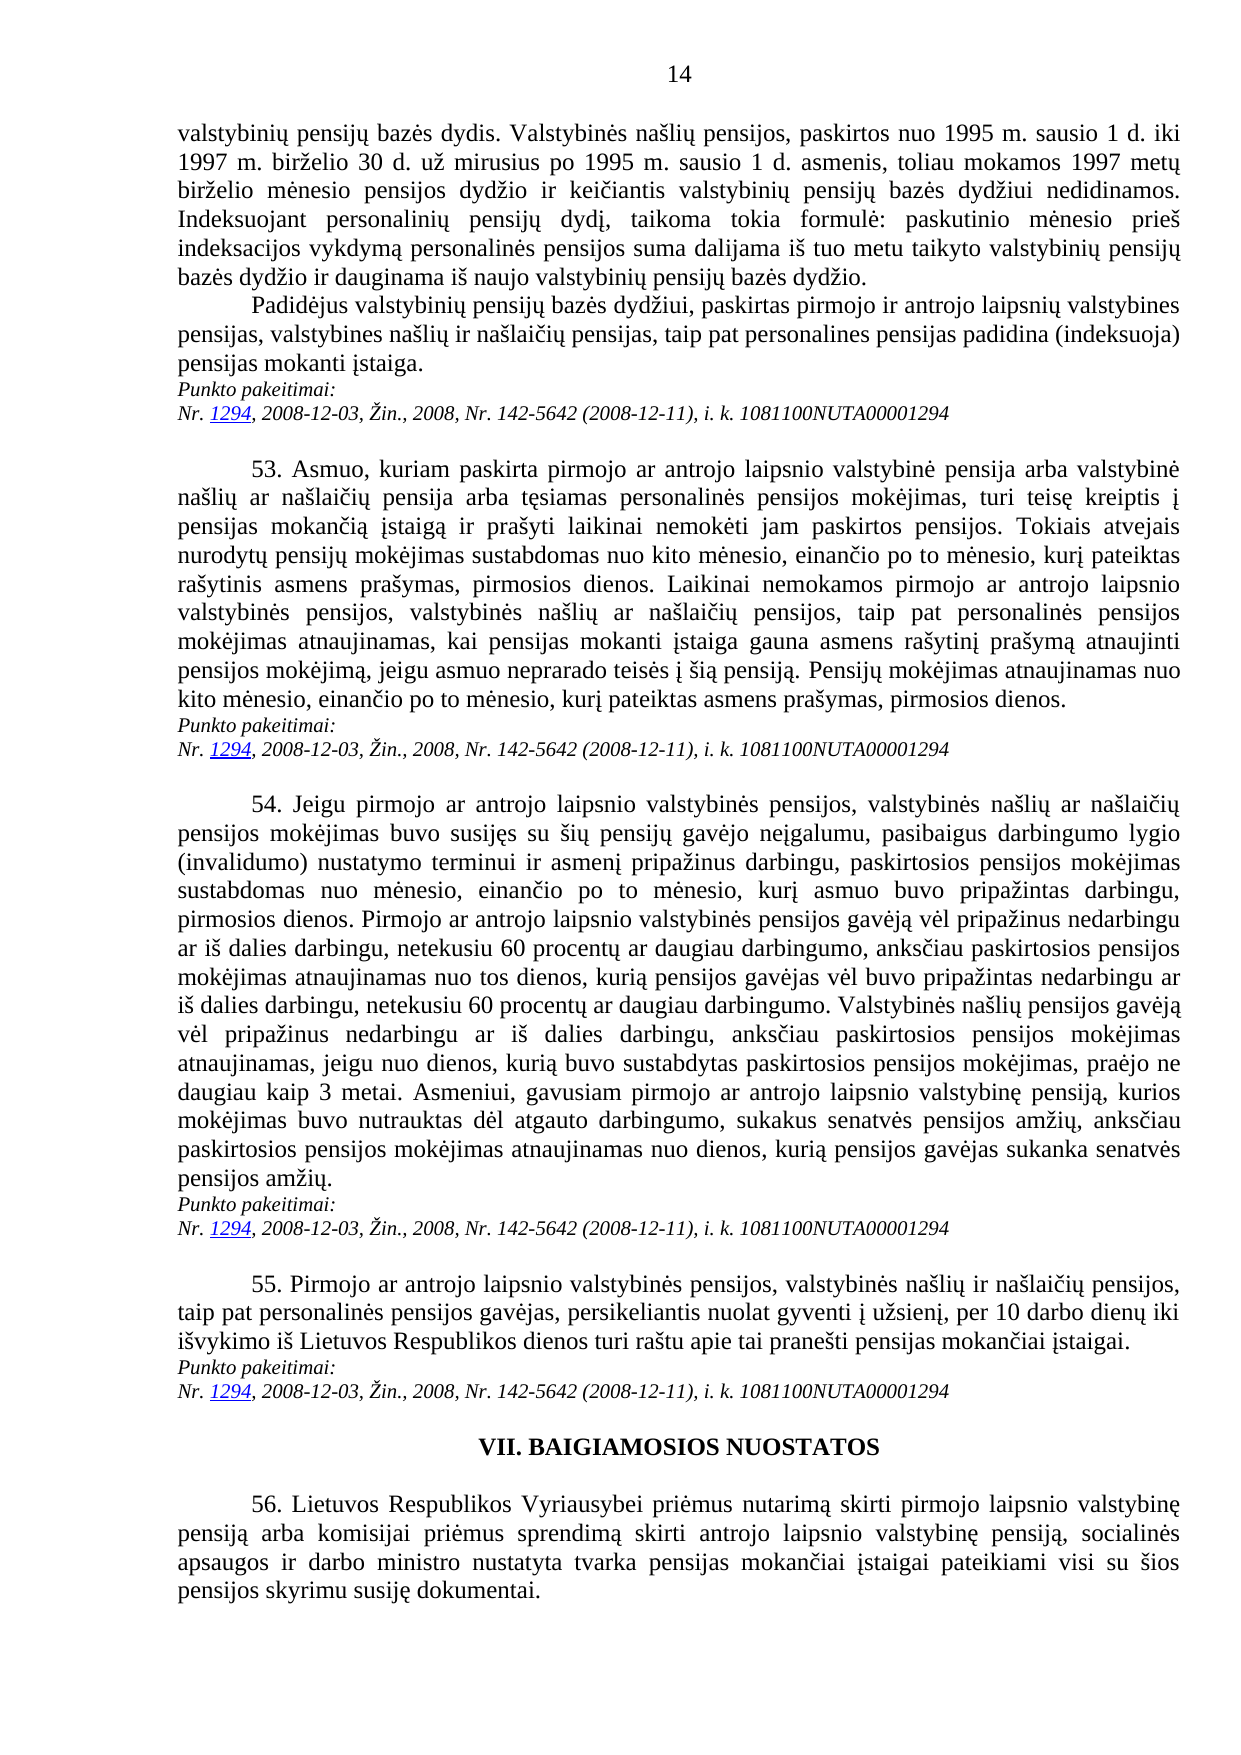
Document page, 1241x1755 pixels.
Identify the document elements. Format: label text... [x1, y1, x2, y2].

text valstybinių pensijų bazės dydis. Valstybinės našlių pensijos, paskirtos nuo 1995 m. sausio 1 d. iki 1997 m. birželio 30 d. už mirusius po 1995 m. sausio 1 d. asmenis, toliau mokamos 1997 metų birželio mėnesio pensijos dydžio ir keičiantis valstybinių pensijų bazės dydžiui nedidinamos. Indeksuojant personalinių pensijų dydį, taikoma tokia formulė: paskutinio mėnesio prieš indeksacijos vykdymą personalinės pensijos suma dalijama iš tuo metu taikyto valstybinių pensijų bazės dydžio ir dauginama iš naujo valstybinių pensijų bazės dydžio. [177, 118, 1181, 291]
text 53. Asmuo, kuriam paskirta pirmojo ar antrojo laipsnio valstybinė pensija arba valstybinė našlių ar našlaičių pensija arba tęsiamas personalinės pensijos mokėjimas, turi teisę kreiptis į pensijas mokančią įstaigą ir prašyti laikinai nemokėti jam paskirtos pensijos. Tokiais atvejais nurodytų pensijų mokėjimas sustabdomas nuo kito mėnesio, einančio po to mėnesio, kurį pateiktas rašytinis asmens prašymas, pirmosios dienos. Laikinai nemokamos pirmojo ar antrojo laipsnio valstybinės pensijos, valstybinės našlių ar našlaičių pensijos, taip pat personalinės pensijos mokėjimas atnaujinamas, kai pensijas mokanti įstaiga gauna asmens rašytinį prašymą atnaujinti pensijos mokėjimą, jeigu asmuo neprarado teisės į šią pensiją. Pensijų mokėjimas atnaujinamas nuo kito mėnesio, einančio po to mėnesio, kurį pateiktas asmens prašymas, pirmosios dienos. [177, 454, 1181, 712]
text 56. Lietuvos Respublikos Vyriausybei priėmus nutarimą skirti pirmojo laipsnio valstybinę pensiją arba komisijai priėmus sprendimą skirti antrojo laipsnio valstybinę pensiją, socialinės apsaugos ir darbo ministro nustatyta tvarka pensijas mokančiai įstaigai pateikiami visi su šios pensijos skyrimu susiję dokumentai. [177, 1489, 1181, 1604]
text Nr. 1294, 2008-12-03, Žin., 2008, Nr. 142-5642 (2008-12-11), i. k. 1081100NUTA00001294 [177, 1216, 1181, 1240]
text Punkto pakeitimai: [177, 712, 1181, 737]
text Nr. 1294, 2008-12-03, Žin., 2008, Nr. 142-5642 (2008-12-11), i. k. 1081100NUTA00001294 [177, 1379, 1181, 1403]
text Nr. 1294, 2008-12-03, Žin., 2008, Nr. 142-5642 (2008-12-11), i. k. 1081100NUTA00001294 [177, 737, 1181, 761]
text 55. Pirmojo ar antrojo laipsnio valstybinės pensijos, valstybinės našlių ir našlaičių pensijos, taip pat personalinės pensijos gavėjas, persikeliantis nuolat gyventi į užsienį, per 10 darbo dienų iki išvykimo iš Lietuvos Respublikos dienos turi raštu apie tai pranešti pensijas mokančiai įstaigai. [177, 1269, 1181, 1355]
text Padidėjus valstybinių pensijų bazės dydžiui, paskirtas pirmojo ir antrojo laipsnių valstybines pensijas, valstybines našlių ir našlaičių pensijas, taip pat personalines pensijas padidina (indeksuoja) pensijas mokanti įstaiga. [177, 291, 1181, 377]
text VII. BAIGIAMOSIOS NUOSTATOS [177, 1432, 1181, 1461]
text Punkto pakeitimai: [177, 1355, 1181, 1379]
text Punkto pakeitimai: [177, 377, 1181, 401]
text Punkto pakeitimai: [177, 1192, 1181, 1216]
text 54. Jeigu pirmojo ar antrojo laipsnio valstybinės pensijos, valstybinės našlių ar našlaičių pensijos mokėjimas buvo susijęs su šių pensijų gavėjo neįgalumu, pasibaigus darbingumo lygio (invalidumo) nustatymo terminui ir asmenį pripažinus darbingu, paskirtosios pensijos mokėjimas sustabdomas nuo mėnesio, einančio po to mėnesio, kurį asmuo buvo pripažintas darbingu, pirmosios dienos. Pirmojo ar antrojo laipsnio valstybinės pensijos gavėją vėl pripažinus nedarbingu ar iš dalies darbingu, netekusiu 60 procentų ar daugiau darbingumo, anksčiau paskirtosios pensijos mokėjimas atnaujinamas nuo tos dienos, kurią pensijos gavėjas vėl buvo pripažintas nedarbingu ar iš dalies darbingu, netekusiu 60 procentų ar daugiau darbingumo. Valstybinės našlių pensijos gavėją vėl pripažinus nedarbingu ar iš dalies darbingu, anksčiau paskirtosios pensijos mokėjimas atnaujinamas, jeigu nuo dienos, kurią buvo sustabdytas paskirtosios pensijos mokėjimas, praėjo ne daugiau kaip 3 metai. Asmeniui, gavusiam pirmojo ar antrojo laipsnio valstybinę pensiją, kurios mokėjimas buvo nutrauktas dėl atgauto darbingumo, sukakus senatvės pensijos amžių, anksčiau paskirtosios pensijos mokėjimas atnaujinamas nuo dienos, kurią pensijos gavėjas sukanka senatvės pensijos amžių. [177, 789, 1181, 1192]
text Nr. 1294, 2008-12-03, Žin., 2008, Nr. 142-5642 (2008-12-11), i. k. 1081100NUTA00001294 [177, 401, 1181, 425]
